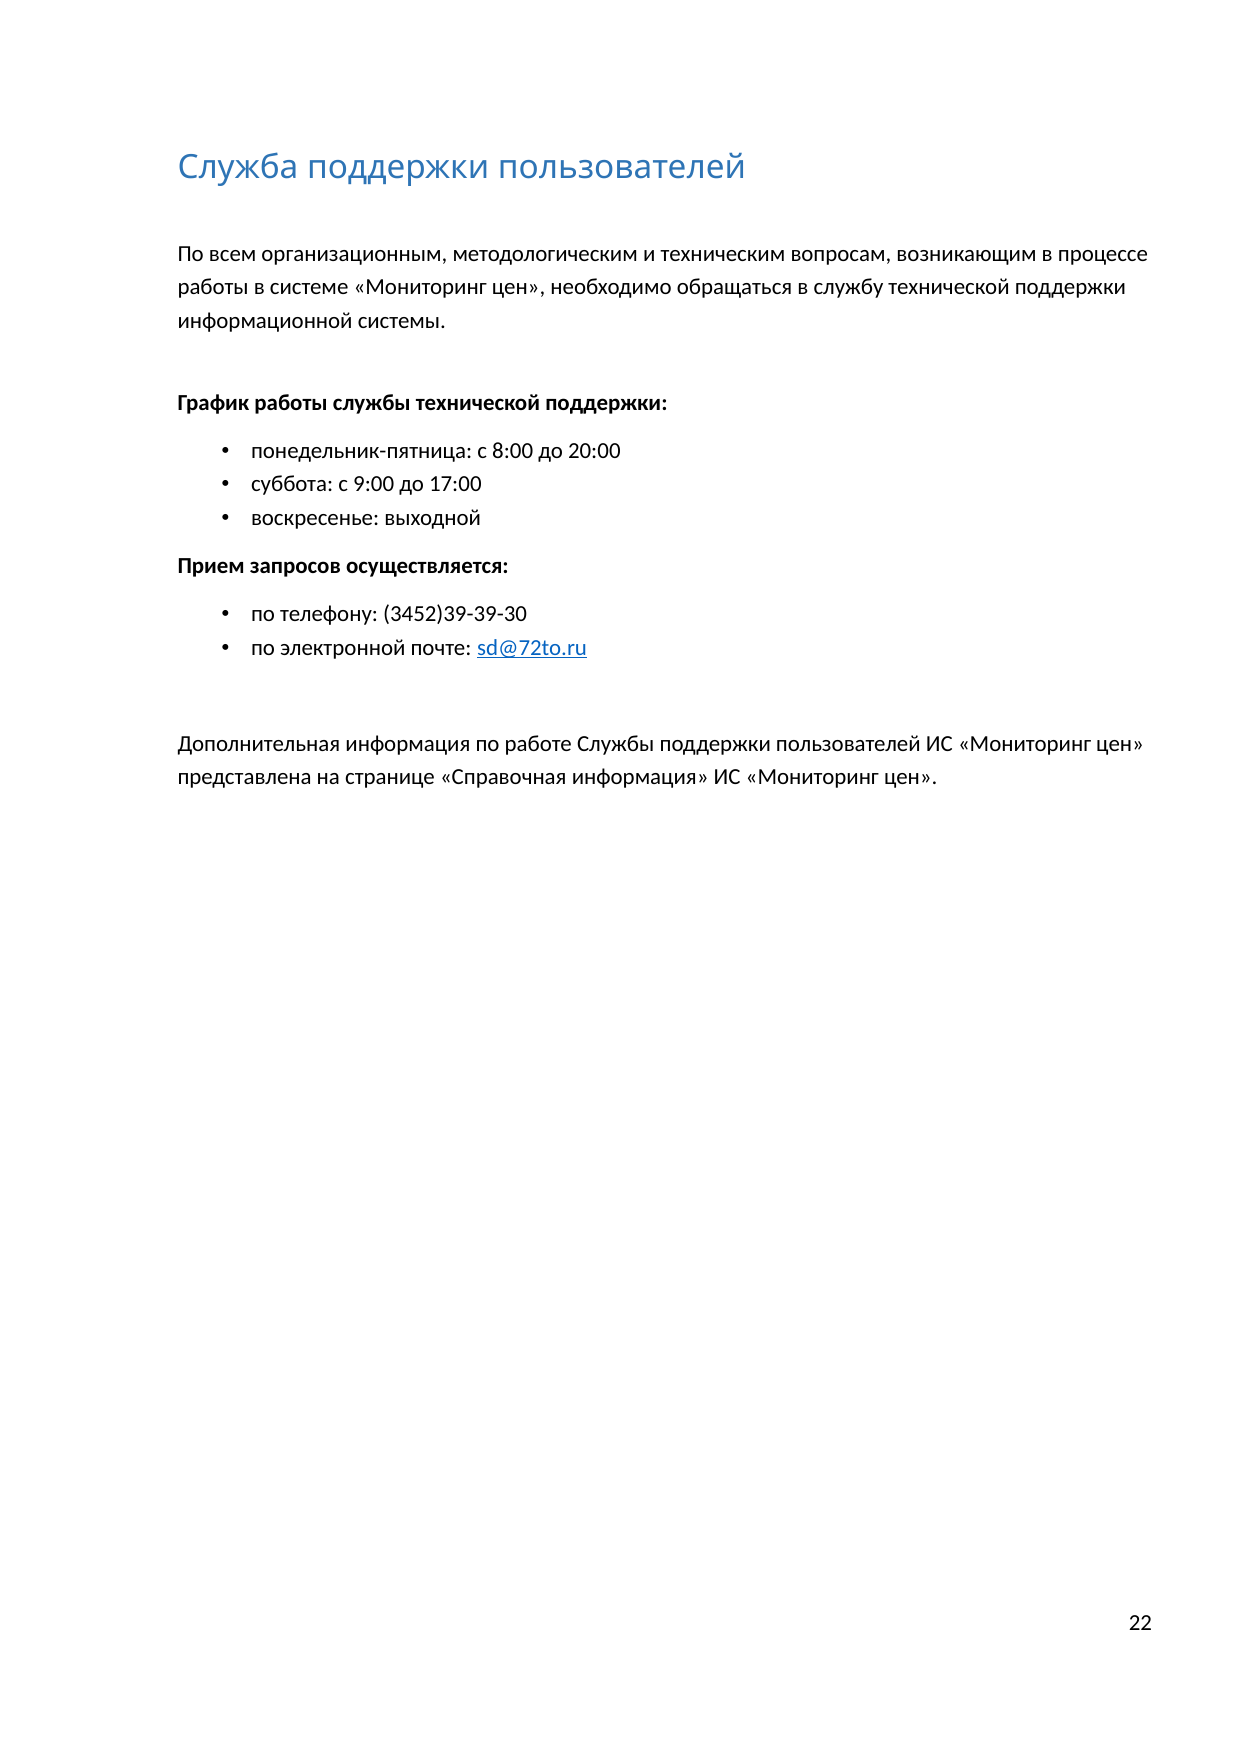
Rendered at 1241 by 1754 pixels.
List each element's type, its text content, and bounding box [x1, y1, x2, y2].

list суббота: с 9:00 до 17:00 [221, 469, 1152, 497]
list понедельник-пятница: с 8:00 до 20:00 [221, 436, 1152, 464]
subtitle Служба поддержки пользователей [177, 143, 1152, 188]
text График работы службы технической поддержки: [177, 354, 1152, 416]
text Дополнительная информация по работе Службы поддержки пользователей ИС «Мониторинг цен» представлена на странице «Справочная информация» ИС «Мониторинг цен». [177, 729, 1152, 791]
list воскресенье: выходной [221, 503, 1152, 531]
text Прием запросов осуществляется: [177, 551, 1152, 579]
list по электронной почте: sd@72to.ru [221, 633, 1152, 661]
text По всем организационным, методологическим и техническим вопросам, возникающим в процессе работы в системе «Мониторинг цен», необходимо обращаться в службу технической поддержки информационной системы. [177, 239, 1152, 334]
list по телефону: (3452)39-39-30 [221, 599, 1152, 627]
